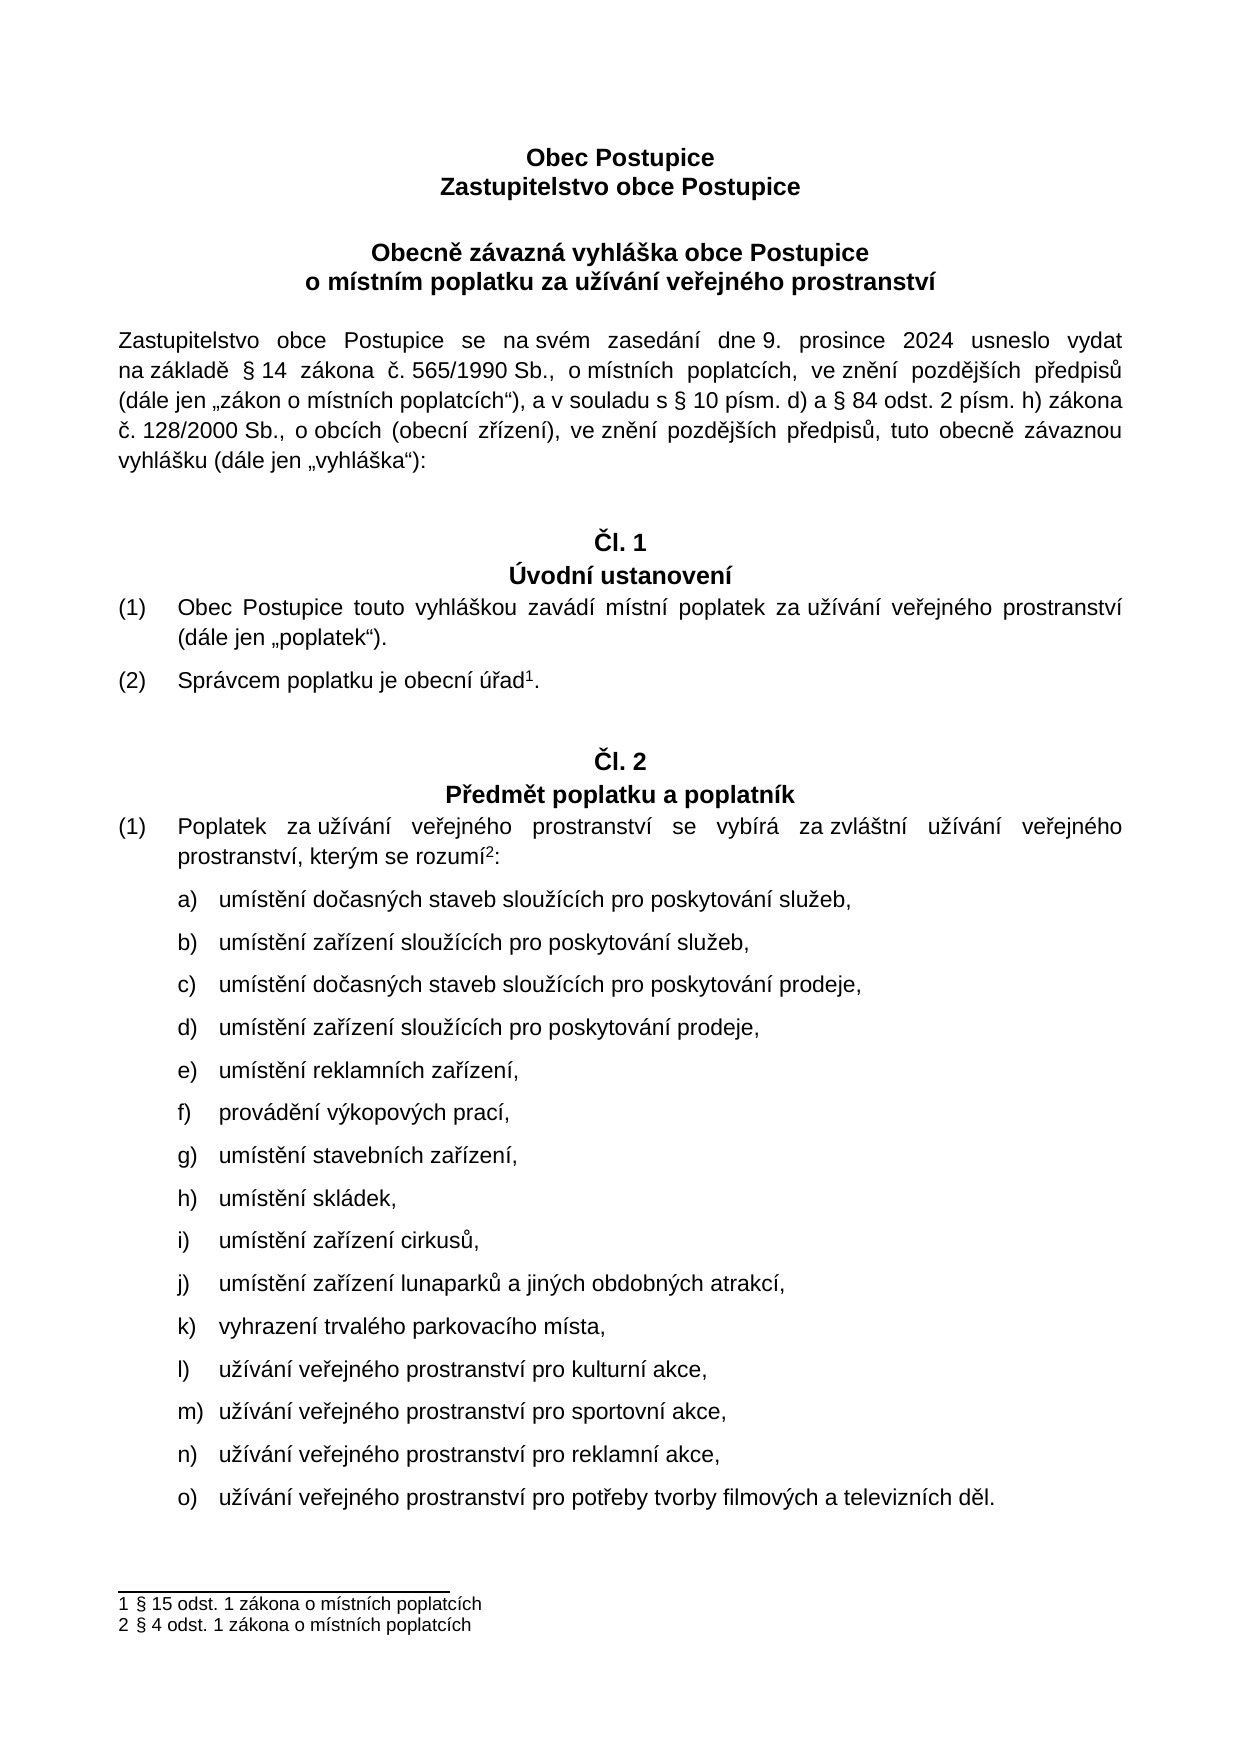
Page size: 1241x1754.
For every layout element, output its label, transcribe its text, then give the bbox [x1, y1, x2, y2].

list umístění stavebních zařízení, [177, 1142, 1122, 1168]
list umístění dočasných staveb sloužících pro poskytování prodeje, [177, 971, 1122, 998]
list umístění zařízení sloužících pro poskytování prodeje, [177, 1014, 1122, 1040]
list umístění reklamních zařízení, [177, 1057, 1122, 1083]
list vyhrazení trvalého parkovacího místa, [177, 1313, 1122, 1339]
list umístění skládek, [177, 1185, 1122, 1211]
list Obec Postupice touto vyhláškou zavádí místní poplatek za užívání veřejného prostranství (dále jen „poplatek“). [118, 594, 1122, 650]
list provádění výkopových prací, [177, 1099, 1122, 1126]
list umístění zařízení sloužících pro poskytování služeb, [177, 928, 1122, 955]
list § 15 odst. 1 zákona o místních poplatcích [118, 1592, 1122, 1614]
list umístění zařízení lunaparků a jiných obdobných atrakcí, [177, 1270, 1122, 1297]
list umístění dočasných staveb sloužících pro poskytování služeb, [177, 886, 1122, 912]
text Zastupitelstvo obce Postupice se na svém zasedání dne 9. prosince 2024 usneslo vydat na základě § 14 zákona č. 565/1990 Sb., o místních poplatcích, ve znění pozdějších předpisů (dále jen „zákon o místních poplatcích“), a v souladu s § 10 písm. d) a § 84 odst. 2 písm. h) zákona č. 128/2000 Sb., o obcích (obecní zřízení), ve znění pozdějších předpisů, tuto obecně závaznou vyhlášku (dále jen „vyhláška“): [118, 327, 1122, 474]
list Poplatek za užívání veřejného prostranství se vybírá za zvláštní užívání veřejného prostranství, kterým se rozumí: [118, 813, 1122, 869]
list užívání veřejného prostranství pro potřeby tvorby filmových a televizních děl. [177, 1484, 1122, 1510]
text Obec Postupice Zastupitelstvo obce Postupice [118, 143, 1122, 201]
list umístění zařízení cirkusů, [177, 1227, 1122, 1254]
subtitle Čl. 2 Předmět poplatku a poplatník [118, 747, 1122, 809]
subtitle Čl. 1 Úvodní ustanovení [118, 528, 1122, 589]
list užívání veřejného prostranství pro kulturní akce, [177, 1356, 1122, 1382]
list užívání veřejného prostranství pro sportovní akce, [177, 1398, 1122, 1425]
list § 4 odst. 1 zákona o místních poplatcích [118, 1614, 1122, 1635]
subtitle Obecně závazná vyhláška obce Postupice o místním poplatku za užívání veřejného prostranství [118, 238, 1122, 295]
list užívání veřejného prostranství pro reklamní akce, [177, 1441, 1122, 1467]
list Správcem poplatku je obecní úřad. [118, 667, 1122, 693]
